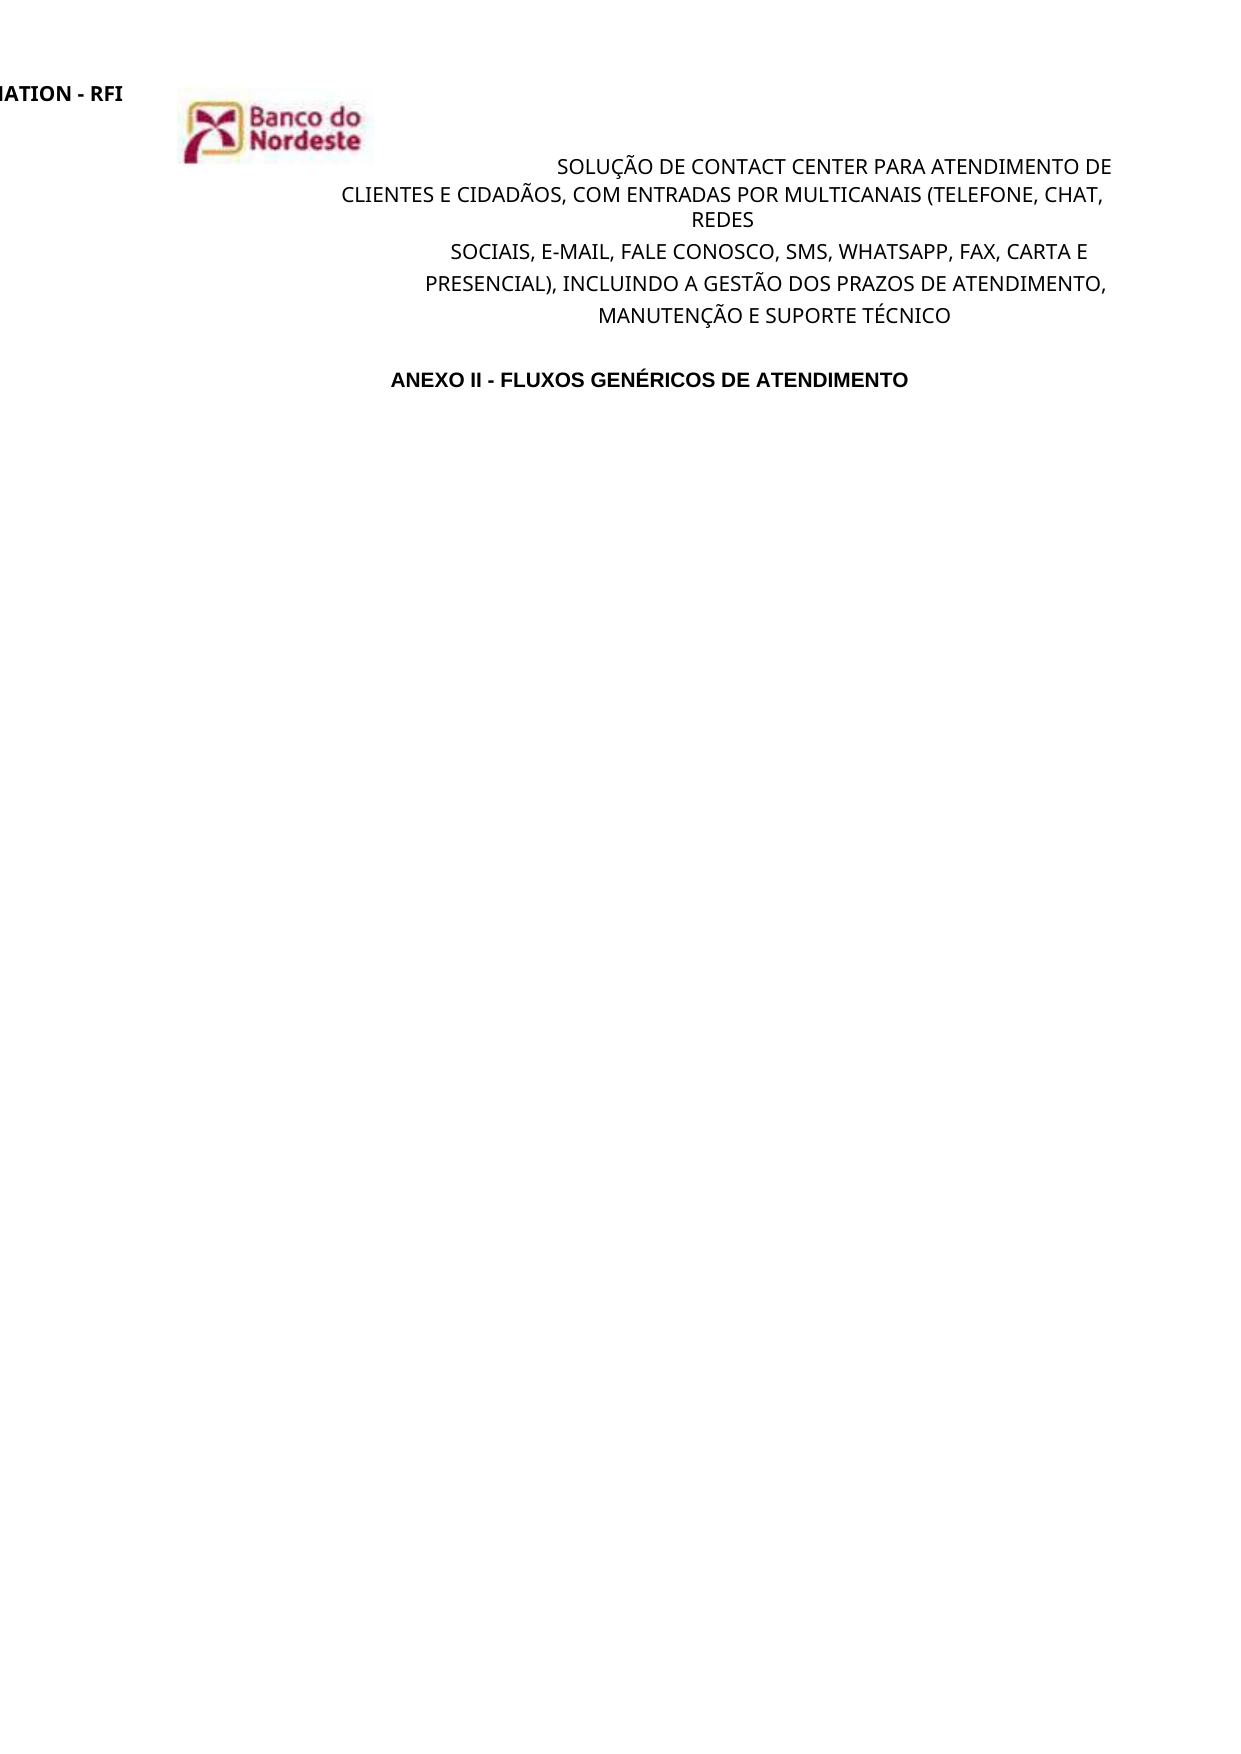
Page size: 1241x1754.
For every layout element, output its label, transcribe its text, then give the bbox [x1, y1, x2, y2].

text ANEXO II - FLUXOS GENÉRICOS DE ATENDIMENTO [177, 367, 1122, 391]
text SOLUÇÃO DE CONTACT CENTER PARA ATENDIMENTO DE CLIENTES E CIDADÃOS, COM ENTRADAS POR MULTICANAIS (TELEFONE, CHAT, REDES [321, 143, 1123, 234]
text PRESENCIAL), INCLUINDO A GESTÃO DOS PRAZOS DE ATENDIMENTO, [177, 269, 1107, 297]
picture [177, 88, 375, 167]
text MANUTENÇÃO E SUPORTE TÉCNICO [598, 301, 1122, 330]
text SOCIAIS, E-MAIL, FALE CONOSCO, SMS, WHATSAPP, FAX, CARTA E [177, 237, 1088, 265]
text REQUEST FOR INFORMATION - RFI [0, 79, 1123, 107]
